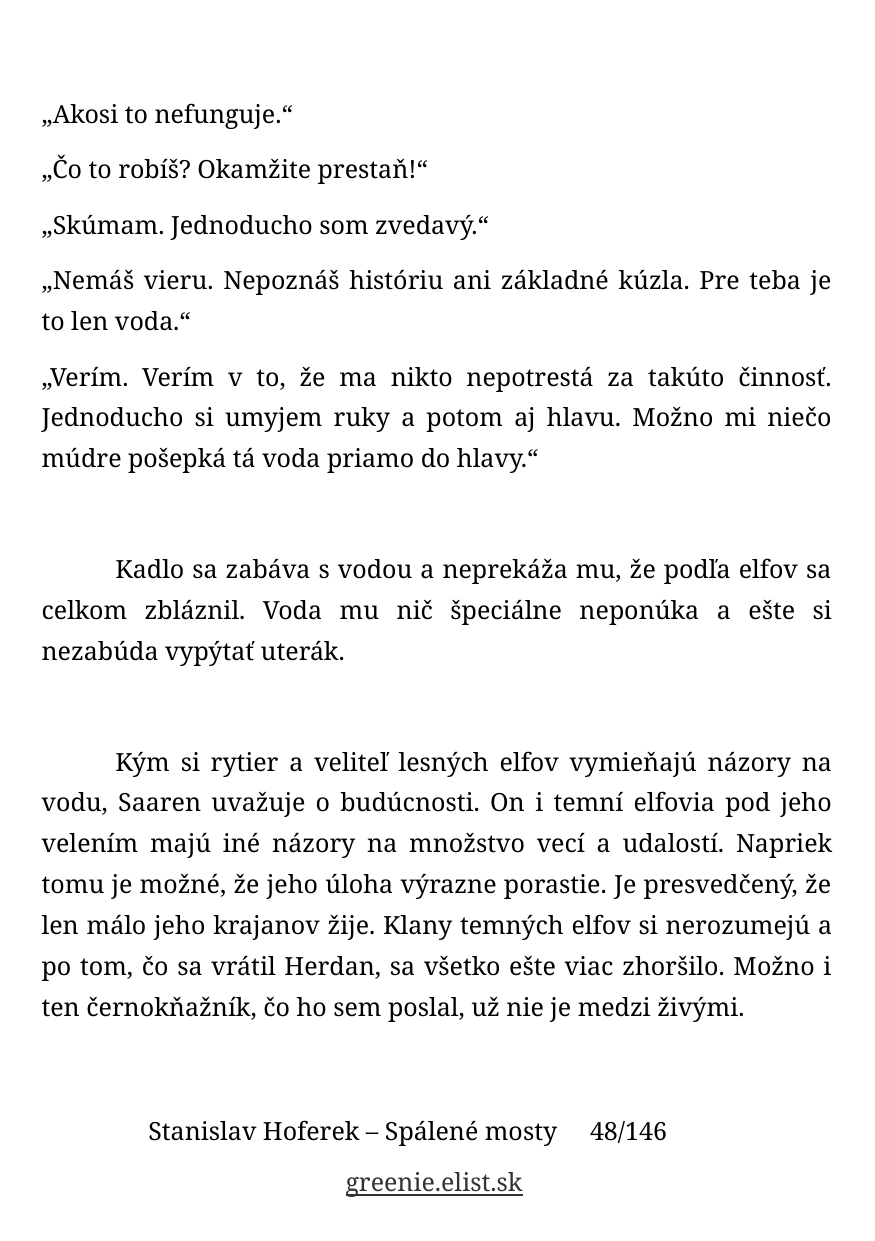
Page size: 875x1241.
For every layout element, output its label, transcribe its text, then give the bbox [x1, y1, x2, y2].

text „Nemáš vieru. Nepoznáš históriu ani základné kúzla. Pre teba je to len voda.“ [41, 263, 833, 338]
text „Akosi to nefunguje.“ [41, 97, 833, 131]
text „Skúmam. Jednoducho som zvedavý.“ [41, 208, 833, 242]
text Kadlo sa zabáva s vodou a neprekáža mu, že podľa elfov sa celkom zbláznil. Voda mu nič špeciálne neponúka a ešte si nezabúda vypýtať uterák. [41, 552, 833, 667]
text „Čo to robíš? Okamžite prestaň!“ [41, 152, 833, 186]
text Kým si rytier a veliteľ lesných elfov vymieňajú názory na vodu, Saaren uvažuje o budúcnosti. On i temní elfovia pod jeho velením majú iné názory na množstvo vecí a udalostí. Napriek tomu je možné, že jeho úloha výrazne porastie. Je presvedčený, že len málo jeho krajanov žije. Klany temných elfov si nerozumejú a po tom, čo sa vrátil Herdan, sa všetko ešte viac zhoršilo. Možno i ten černokňažník, čo ho sem poslal, už nie je medzi živými. [41, 744, 833, 1023]
text „Verím. Verím v to, že ma nikto nepotrestá za takúto činnosť. Jednoducho si umyjem ruky a potom aj hlavu. Možno mi niečo múdre pošepká tá voda priamo do hlavy.“ [41, 359, 833, 475]
